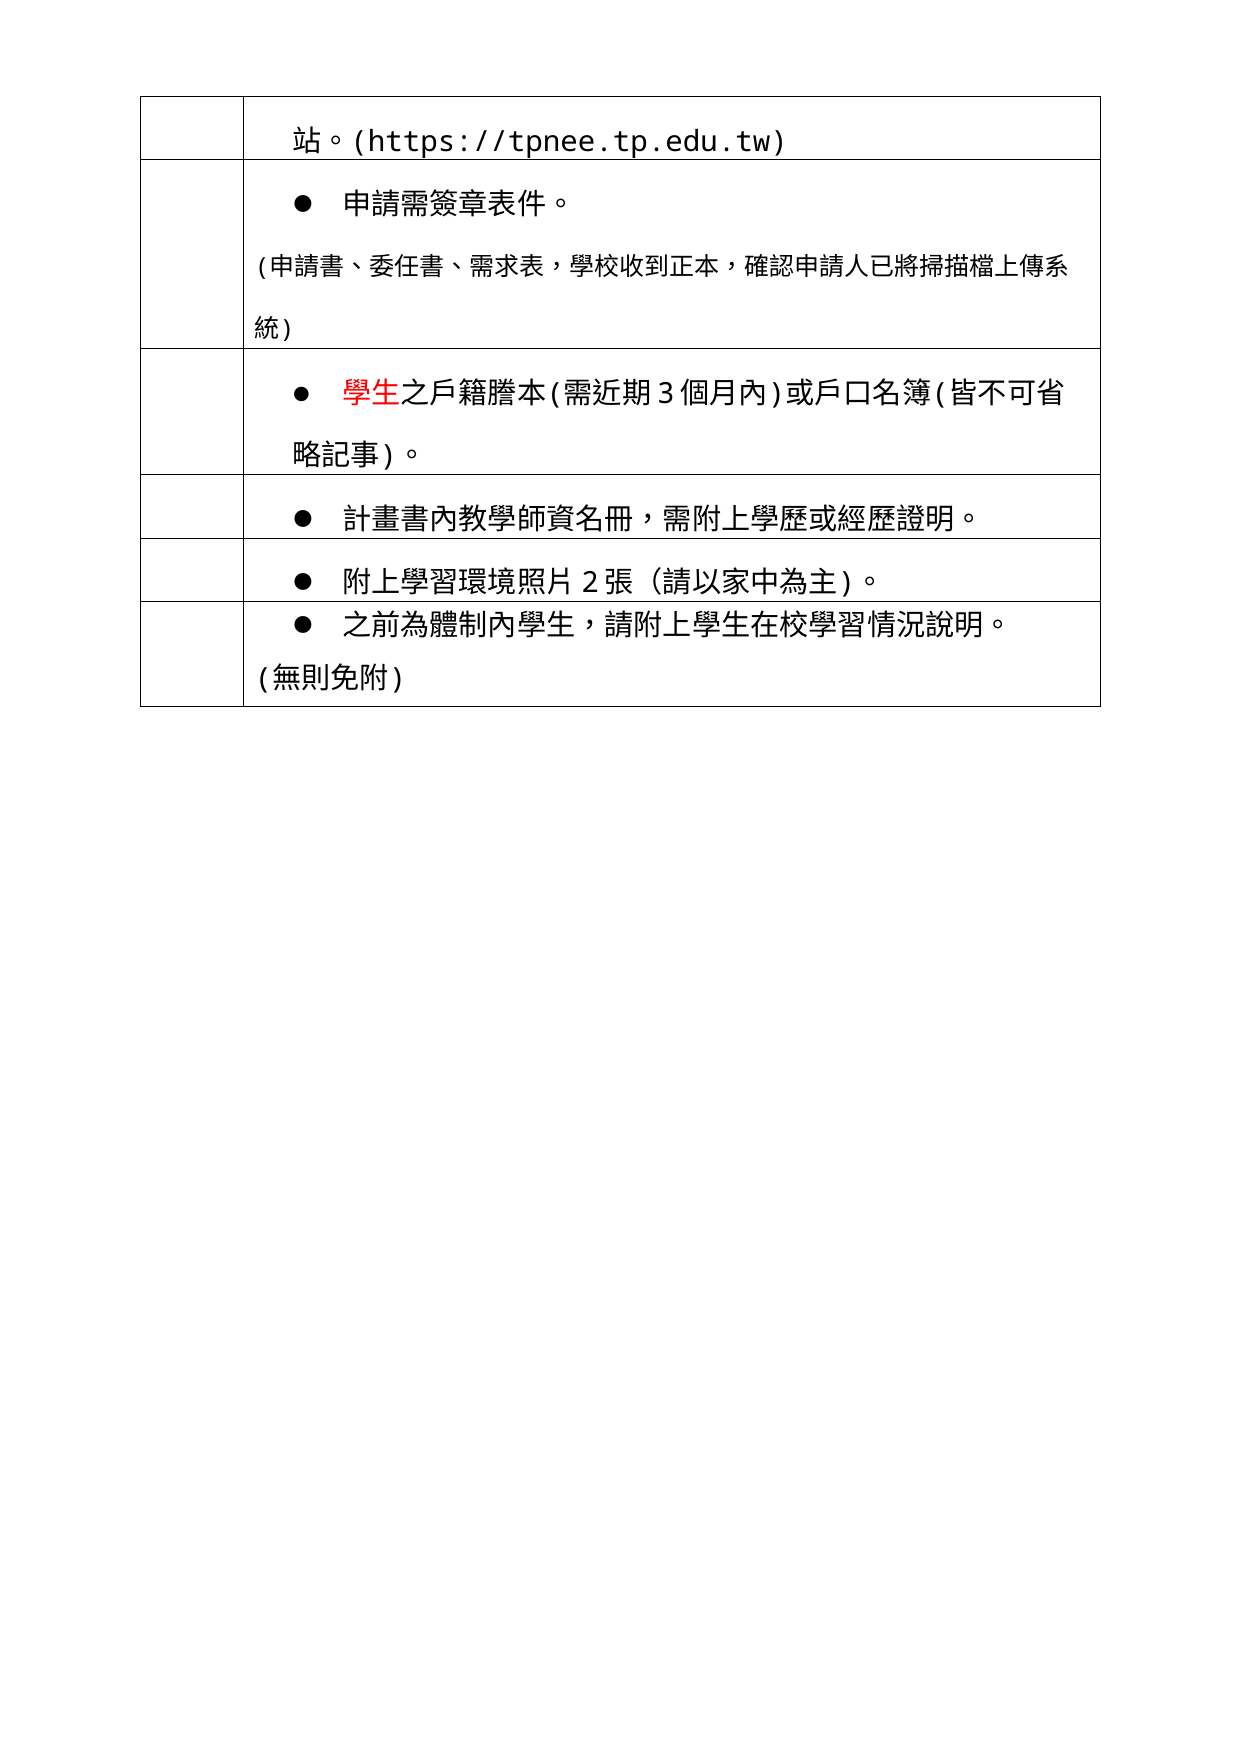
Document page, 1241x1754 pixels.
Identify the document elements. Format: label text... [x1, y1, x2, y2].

table_cell 站。(https://tpnee.tp.edu.tw) [244, 97, 1100, 159]
table_cell 學生之戶籍謄本(需近期3個月內)或戶口名簿(皆不可省略記事)。 [244, 349, 1100, 474]
table_cell [141, 97, 243, 159]
table_cell [141, 475, 243, 537]
table_cell 計畫書內教學師資名冊，需附上學歷或經歷證明。 [244, 475, 1100, 537]
table_cell [141, 160, 243, 348]
table_cell [141, 349, 243, 474]
table_cell 申請需簽章表件。 (申請書、委任書、需求表，學校收到正本，確認申請人已將掃描檔上傳系統) [244, 160, 1100, 348]
table_cell 附上學習環境照片2張（請以家中為主)。 [244, 539, 1100, 601]
table_cell 之前為體制內學生，請附上學生在校學習情況說明。 (無則免附) [244, 602, 1100, 706]
table_cell [141, 539, 243, 601]
table_cell [141, 602, 243, 706]
